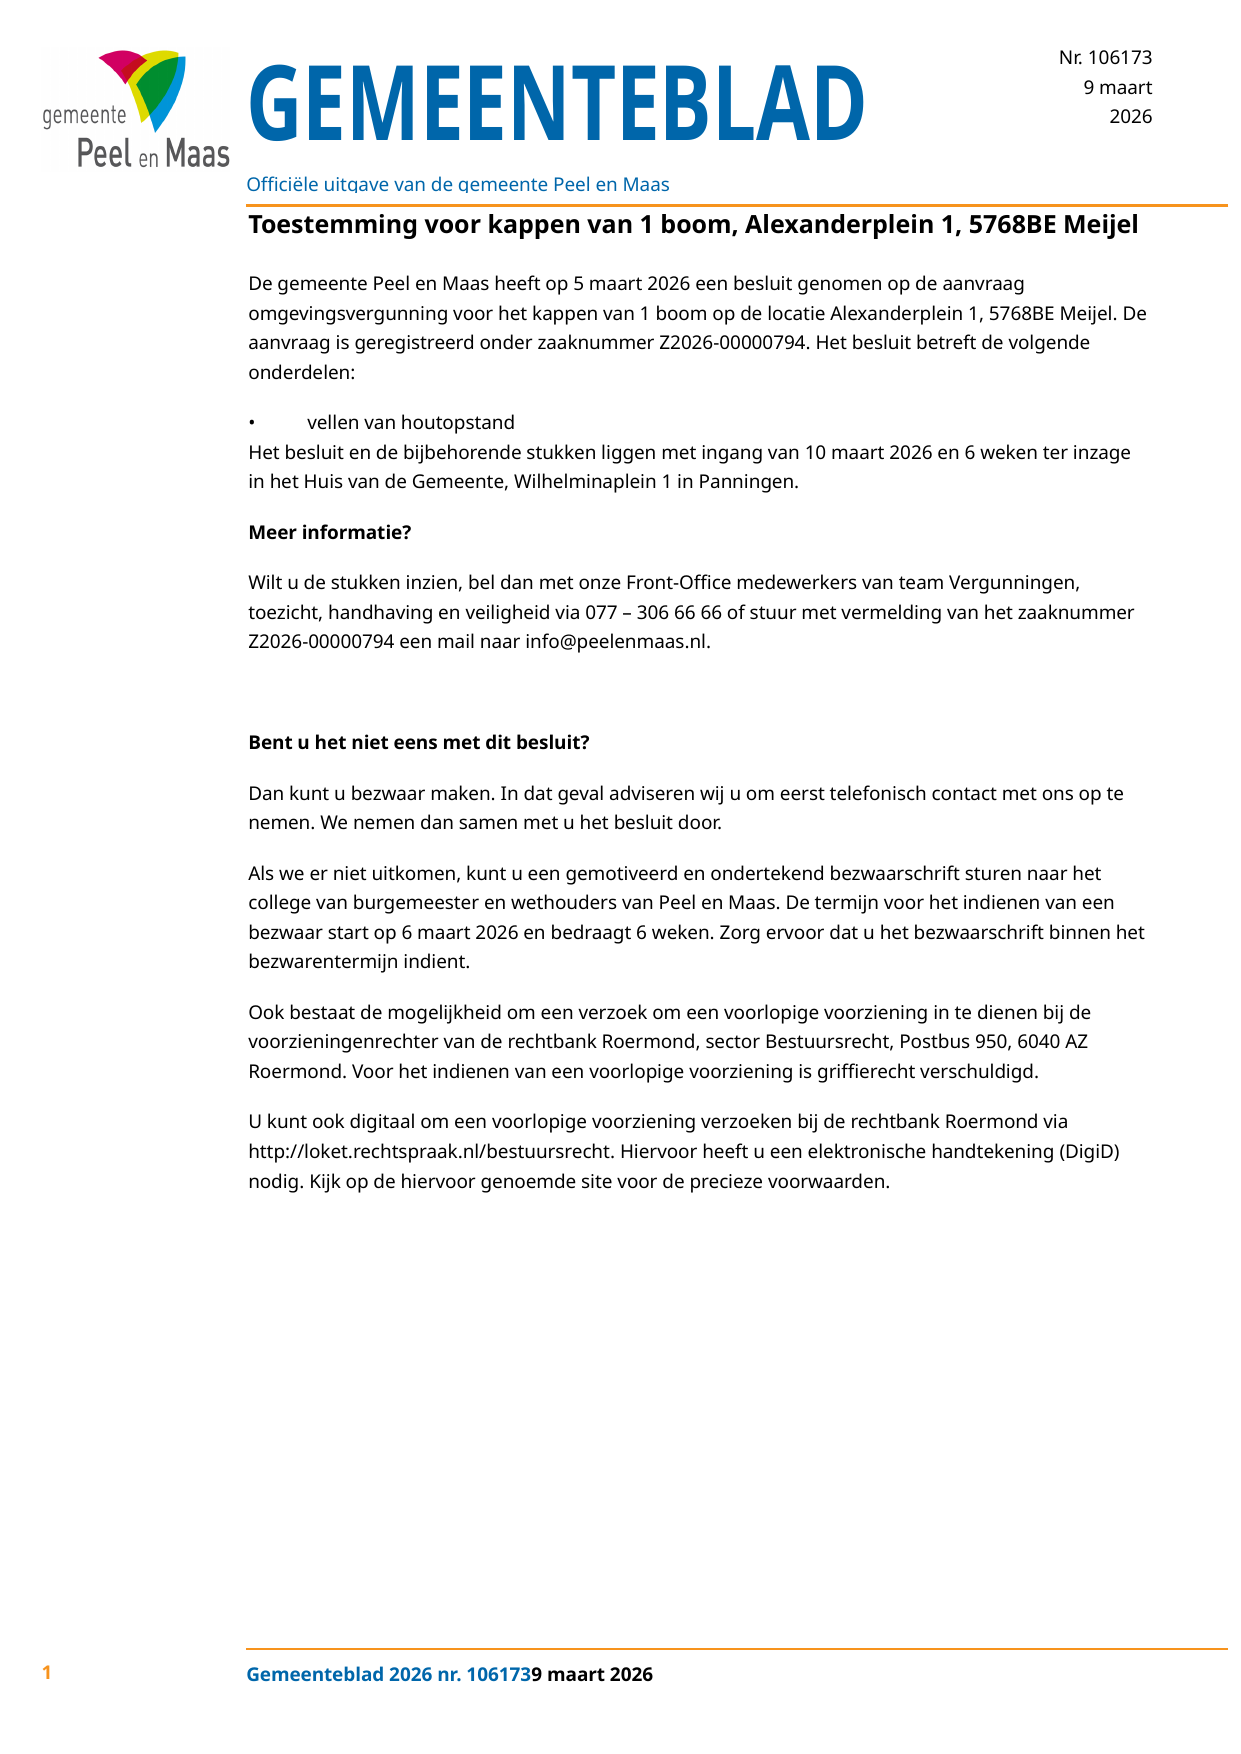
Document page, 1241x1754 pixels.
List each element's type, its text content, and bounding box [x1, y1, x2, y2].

text Dan kunt u bezwaar maken. In dat geval adviseren wij u om eerst telefonisch contact met ons op te nemen. We nemen dan samen met u het besluit door. [248, 780, 1152, 835]
picture [41, 47, 231, 172]
text Toestemming voor kappen van 1 boom, Alexanderplein 1, 5768BE Meijel [248, 207, 1152, 241]
text U kunt ook digitaal om een voorlopige voorziening verzoeken bij de rechtbank Roermond via http://loket.rechtspraak.nl/bestuursrecht. Hiervoor heeft u een elektronische handtekening (DigiD) nodig. Kijk op de hiervoor genoemde site voor de precieze voorwaarden. [248, 1109, 1152, 1193]
text Als we er niet uitkomen, kunt u een gemotiveerd en ondertekend bezwaarschrift sturen naar het college van burgemeester en wethouders van Peel en Maas. De termijn voor het indienen van een bezwaar start op 6 maart 2026 en bedraagt 6 weken. Zorg ervoor dat u het bezwaarschrift binnen het bezwarentermijn indient. [248, 860, 1152, 974]
text De gemeente Peel en Maas heeft op 5 maart 2026 een besluit genomen op de aanvraag omgevingsvergunning voor het kappen van 1 boom op de locatie Alexanderplein 1, 5768BE Meijel. De aanvraag is geregistreerd onder zaaknummer Z2026-00000794. Het besluit betreft de volgende onderdelen: [248, 270, 1152, 385]
text Het besluit en de bijbehorende stukken liggen met ingang van 10 maart 2026 en 6 weken ter inzage in het Huis van de Gemeente, Wilhelminaplein 1 in Panningen. [248, 439, 1152, 494]
text Wilt u de stukken inzien, bel dan met onze Front-Office medewerkers van team Vergunningen, toezicht, handhaving en veiligheid via 077 – 306 66 66 of stuur met vermelding van het zaaknummer Z2026-00000794 een mail naar info@peelenmaas.nl. [248, 569, 1152, 654]
text Ook bestaat de mogelijkheid om een verzoek om een voorlopige voorziening in te dienen bij de voorzieningenrechter van de rechtbank Roermond, sector Bestuursrecht, Postbus 950, 6040 AZ Roermond. Voor het indienen van een voorlopige voorziening is griffierecht verschuldigd. [248, 999, 1152, 1084]
text Meer informatie? [248, 519, 1152, 545]
list vellen van houtopstand [248, 409, 1152, 435]
text Bent u het niet eens met dit besluit? [248, 729, 1152, 755]
